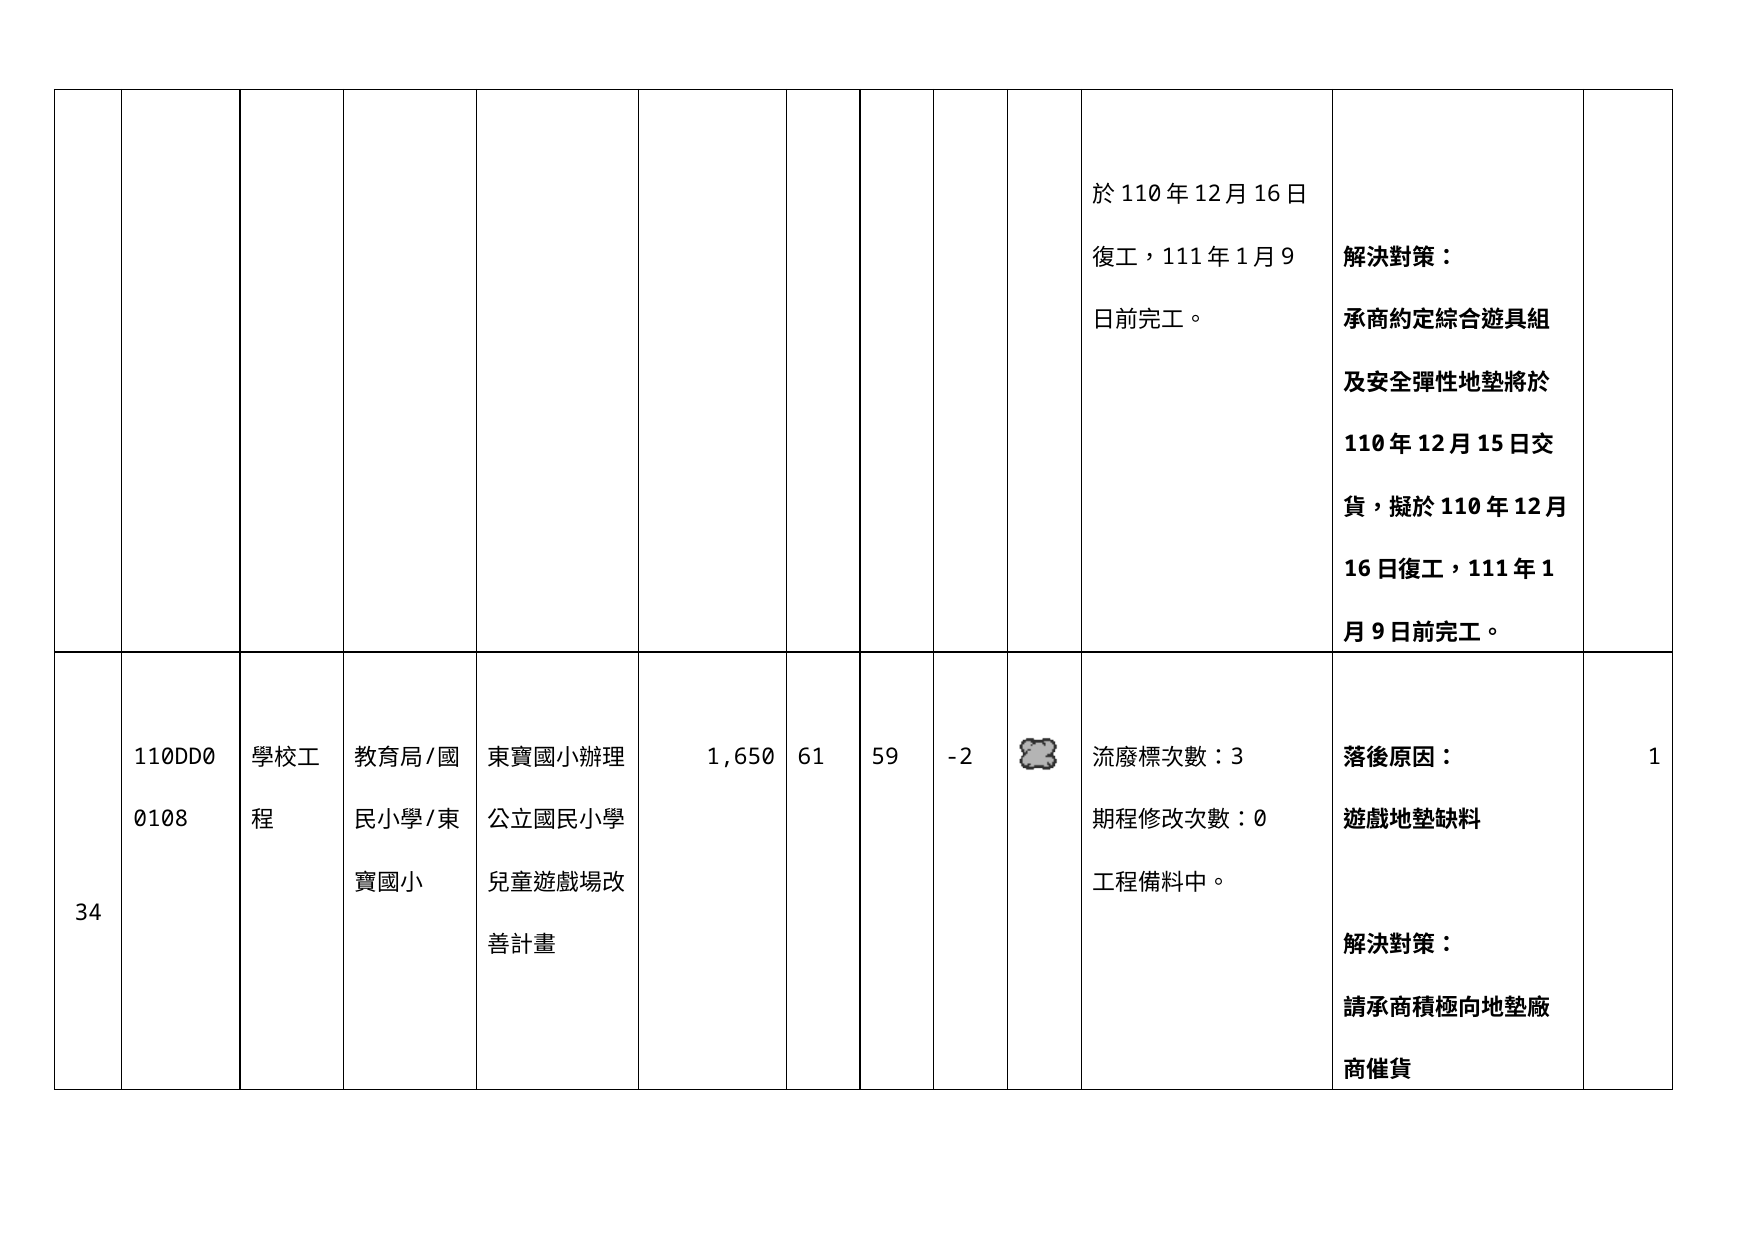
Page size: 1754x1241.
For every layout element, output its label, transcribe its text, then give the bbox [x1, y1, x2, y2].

table_cell [344, 90, 476, 651]
table_cell 1 [1584, 653, 1672, 1089]
table_cell -2 [934, 653, 1007, 1089]
table_header [1673, 89, 1695, 1090]
table_cell 學校工程 [241, 653, 343, 1089]
table_cell 東寶國小辦理公立國民小學兒童遊戲場改善計畫 [477, 653, 638, 1089]
table_cell [241, 90, 343, 651]
table_cell [55, 90, 121, 651]
table_cell 1,650 [639, 653, 786, 1089]
table_cell 於110年12月16日復工，111年1月9日前完工。 [1082, 90, 1332, 651]
table_cell 34 [55, 653, 121, 1089]
table_cell [1008, 90, 1081, 651]
table_cell 59 [861, 653, 933, 1089]
table_cell [1008, 653, 1081, 1089]
table_cell [934, 90, 1007, 651]
table_cell [787, 90, 859, 651]
table_cell 流廢標次數：3 期程修改次數：0 工程備料中。 [1082, 653, 1332, 1089]
table_cell 教育局/國民小學/東寶國小 [344, 653, 476, 1089]
table_cell [1584, 90, 1672, 651]
table_cell 解決對策： 承商約定綜合遊具組及安全彈性地墊將於110年12月15日交貨，擬於110年12月16日復工，111年1月9日前完工。 [1333, 90, 1583, 651]
table_cell [477, 90, 638, 651]
table_cell 110DD00108 [122, 653, 239, 1089]
table_cell 61 [787, 653, 859, 1089]
table_cell [122, 90, 239, 651]
table_cell 落後原因： 遊戲地墊缺料 解決對策： 請承商積極向地墊廠商催貨 [1333, 653, 1583, 1089]
table_cell [639, 90, 786, 651]
table_cell [861, 90, 933, 651]
